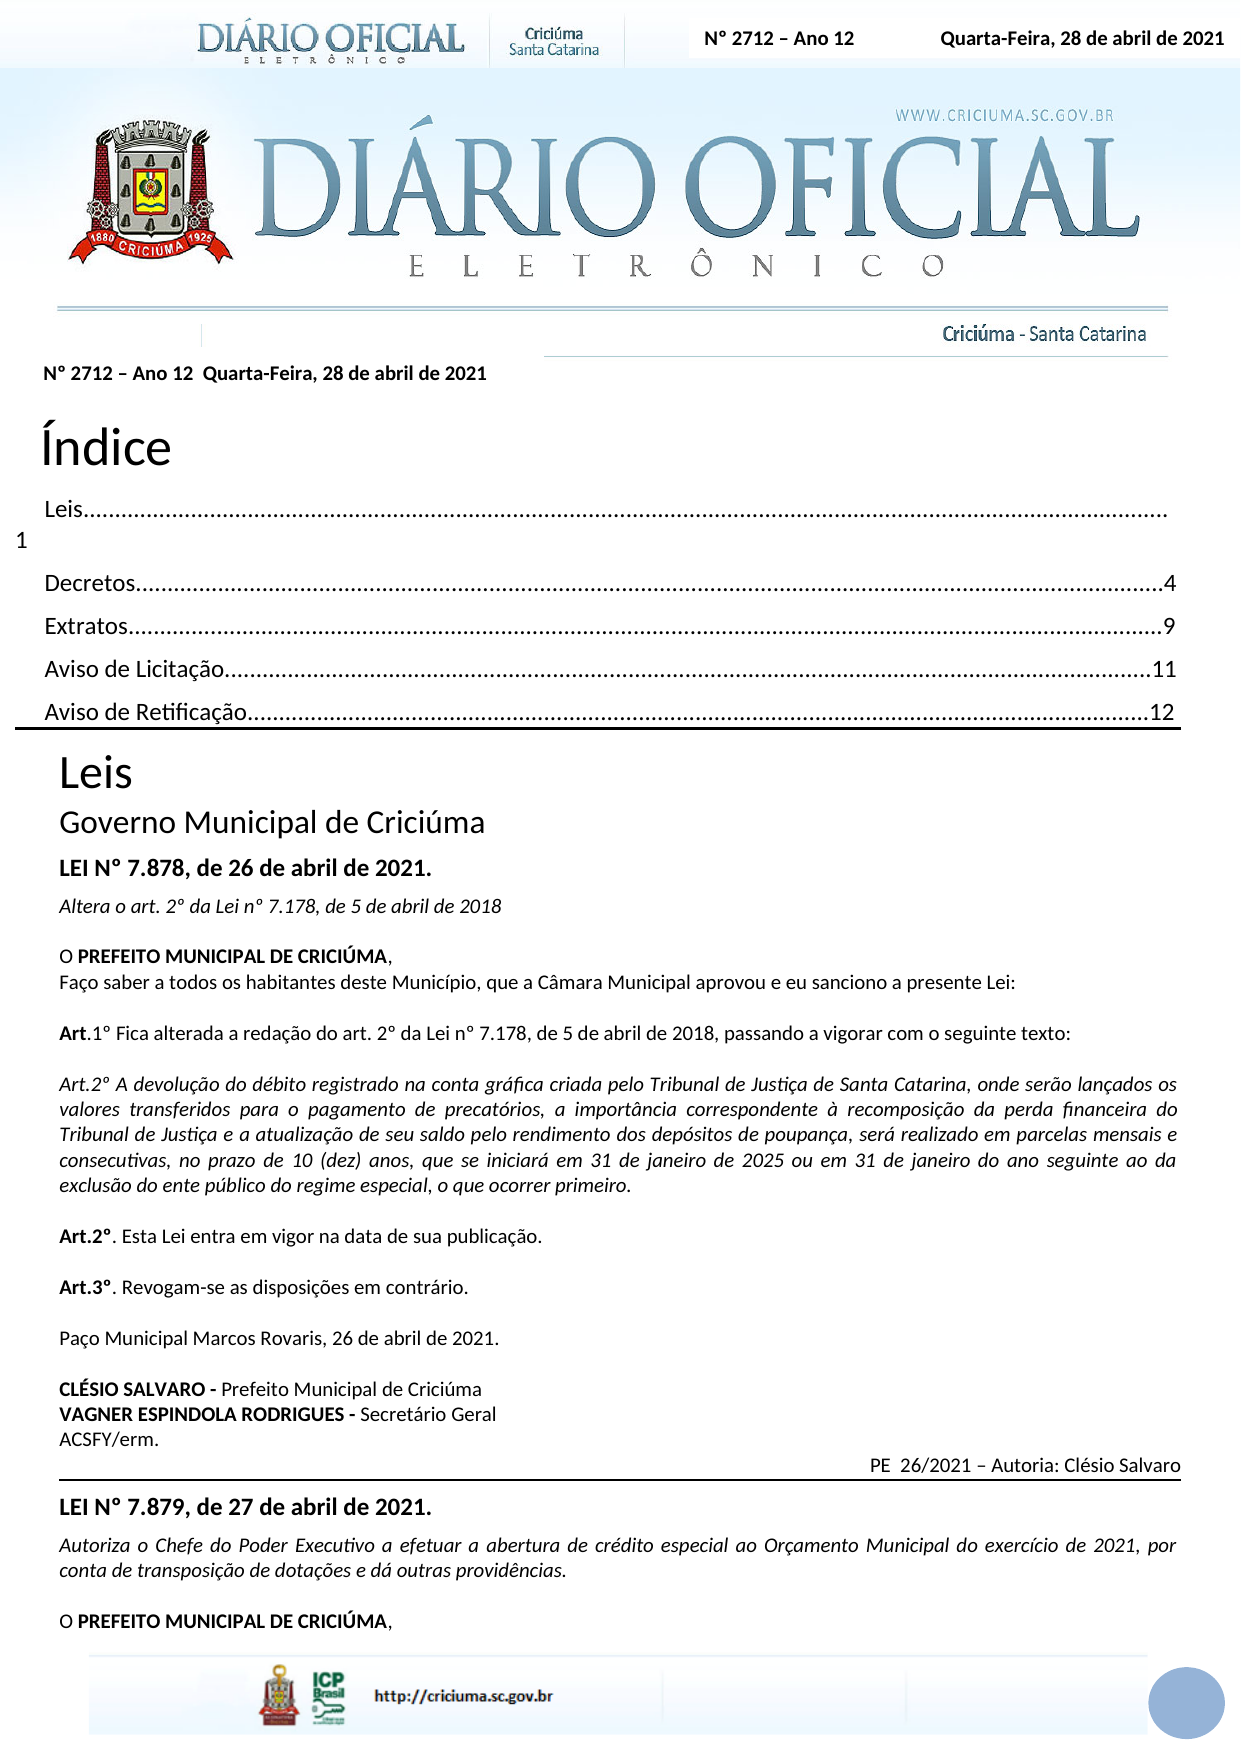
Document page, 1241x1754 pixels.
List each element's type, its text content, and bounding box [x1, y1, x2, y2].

text O PREFEITO MUNICIPAL DE CRICIÚMA, [59, 944, 1181, 969]
text Governo Municipal de Criciúma [59, 801, 1181, 842]
text Aviso de Retificação...............................................................................................................................................12 [15, 696, 1181, 727]
text Art.3º. Revogam-se as disposições em contrário. [59, 1274, 1181, 1299]
text Art.2º. Esta Lei entra em vigor na data de sua publicação. [59, 1223, 1181, 1249]
text CLÉSIO SALVARO - Prefeito Municipal de Criciúma [59, 1376, 1181, 1401]
text Altera o art. 2º da Lei nº 7.178, de 5 de abril de 2018 [59, 893, 1181, 918]
text Leis [59, 742, 1181, 801]
text VAGNER ESPINDOLA RODRIGUES - Secretário Geral [59, 1401, 1181, 1427]
text Nº 2712 – Ano 12 Quarta-Feira, 28 de abril de 2021 [15, 360, 529, 386]
text Paço Municipal Marcos Rovaris, 26 de abril de 2021. [59, 1325, 1181, 1350]
text Art.1º Fica alterada a redação do art. 2º da Lei nº 7.178, de 5 de abril de 2018, passando a vigorar com o seguinte texto: [59, 1020, 1181, 1045]
text ACSFY/erm. [59, 1427, 1181, 1452]
text Decretos...................................................................................................................................................................4 [15, 567, 1181, 598]
text Faço saber a todos os habitantes deste Município, que a Câmara Municipal aprovou e eu sanciono a presente Lei: [59, 969, 1181, 994]
text Autoriza o Chefe do Poder Executivo a efetuar a abertura de crédito especial ao Orçamento Municipal do exercício de 2021, por conta de transposição de dotações e dá outras providências. [59, 1532, 1181, 1583]
text Leis............................................................................................................................................................................1 [15, 493, 1181, 554]
text LEI Nº 7.879, de 27 de abril de 2021. [59, 1491, 1181, 1522]
text PE 26/2021 – Autoria: Clésio Salvaro [59, 1452, 1181, 1479]
text Aviso de Licitação...................................................................................................................................................11 [15, 653, 1181, 684]
text LEI Nº 7.878, de 26 de abril de 2021. [59, 852, 1181, 882]
text Índice [40, 413, 202, 479]
text Extratos....................................................................................................................................................................9 [15, 610, 1181, 641]
text O PREFEITO MUNICIPAL DE CRICIÚMA, [59, 1608, 1181, 1634]
text Art.2º A devolução do débito registrado na conta gráfica criada pelo Tribunal de Justiça de Santa Catarina, onde serão lançados os valores transferidos para o pagamento de precatórios, a importância correspondente à recomposição da perda financeira do Tribunal de Justiça e a atualização de seu saldo pelo rendimento dos depósitos de poupança, será realizado em parcelas mensais e consecutivas, no prazo de 10 (dez) anos, que se iniciará em 31 de janeiro de 2025 ou em 31 de janeiro do ano seguinte ao da exclusão do ente público do regime especial, o que ocorrer primeiro. [59, 1071, 1181, 1198]
